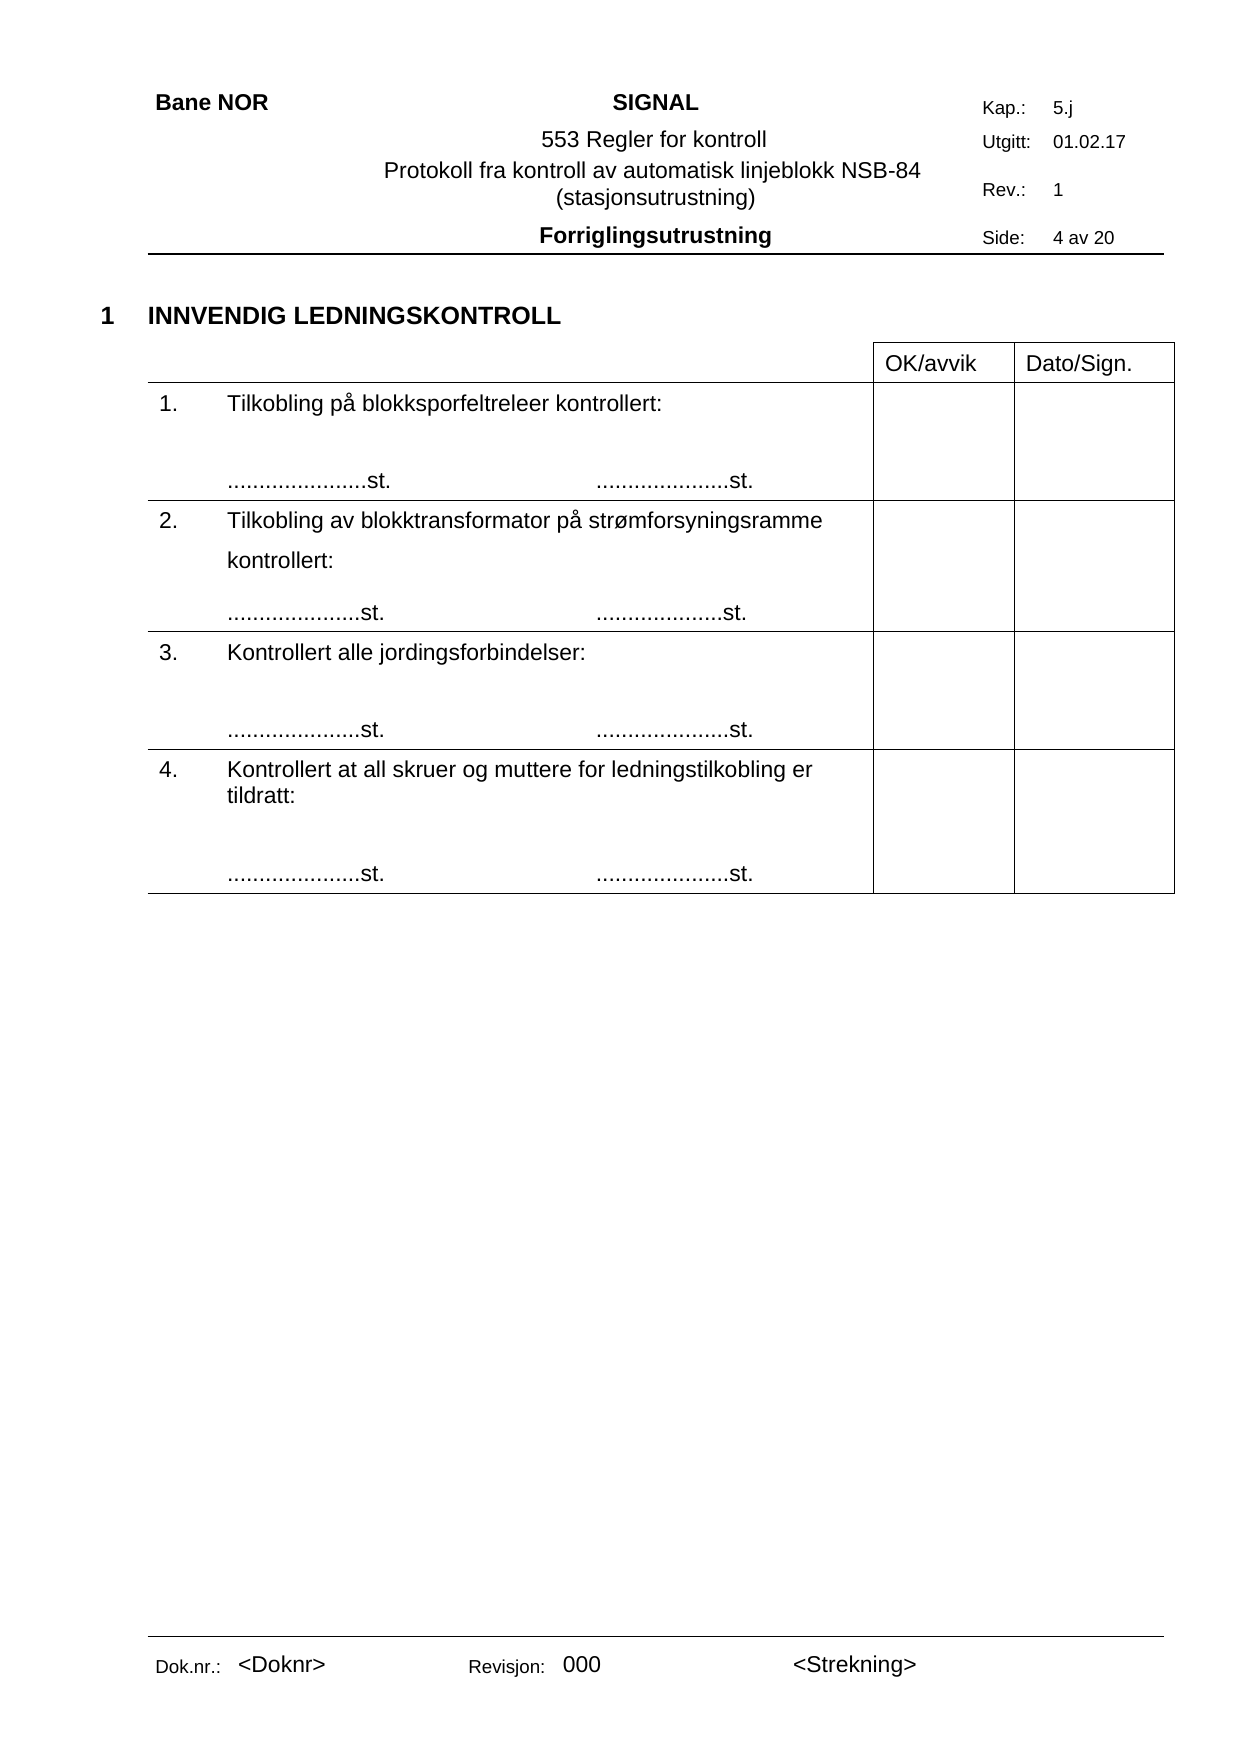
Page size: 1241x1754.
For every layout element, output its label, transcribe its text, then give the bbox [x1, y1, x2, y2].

table_cell [874, 383, 1014, 500]
table_cell [1015, 750, 1174, 893]
table_header [148, 342, 216, 382]
table_cell [1015, 383, 1174, 500]
subtitle INNVENDIG LEDNINGSKONTROLL [100, 301, 1152, 330]
table_cell [1015, 501, 1174, 631]
table_cell 2. [148, 501, 216, 631]
table_cell Tilkobling på blokksporfeltreleer kontrollert: ......................st. .....................st. [216, 383, 873, 500]
table_header OK/avvik [874, 343, 1014, 382]
table_cell [874, 501, 1014, 631]
table_cell [1015, 632, 1174, 749]
table_cell [874, 632, 1014, 749]
table_cell Kontrollert alle jordingsforbindelser: .....................st. .....................st. [216, 632, 873, 749]
table_cell Tilkobling av blokktransformator på strømforsyningsramme kontrollert: .....................st. ....................st. [216, 501, 873, 631]
table_cell [874, 750, 1014, 893]
table_header [216, 342, 873, 382]
table_cell 3. [148, 632, 216, 749]
table_cell 1. [148, 383, 216, 500]
table_cell 4. [148, 750, 216, 893]
table_cell Kontrollert at all skruer og muttere for ledningstilkobling er tildratt: .....................st. .....................st. [216, 750, 873, 893]
table_header Dato/Sign. [1015, 343, 1174, 382]
